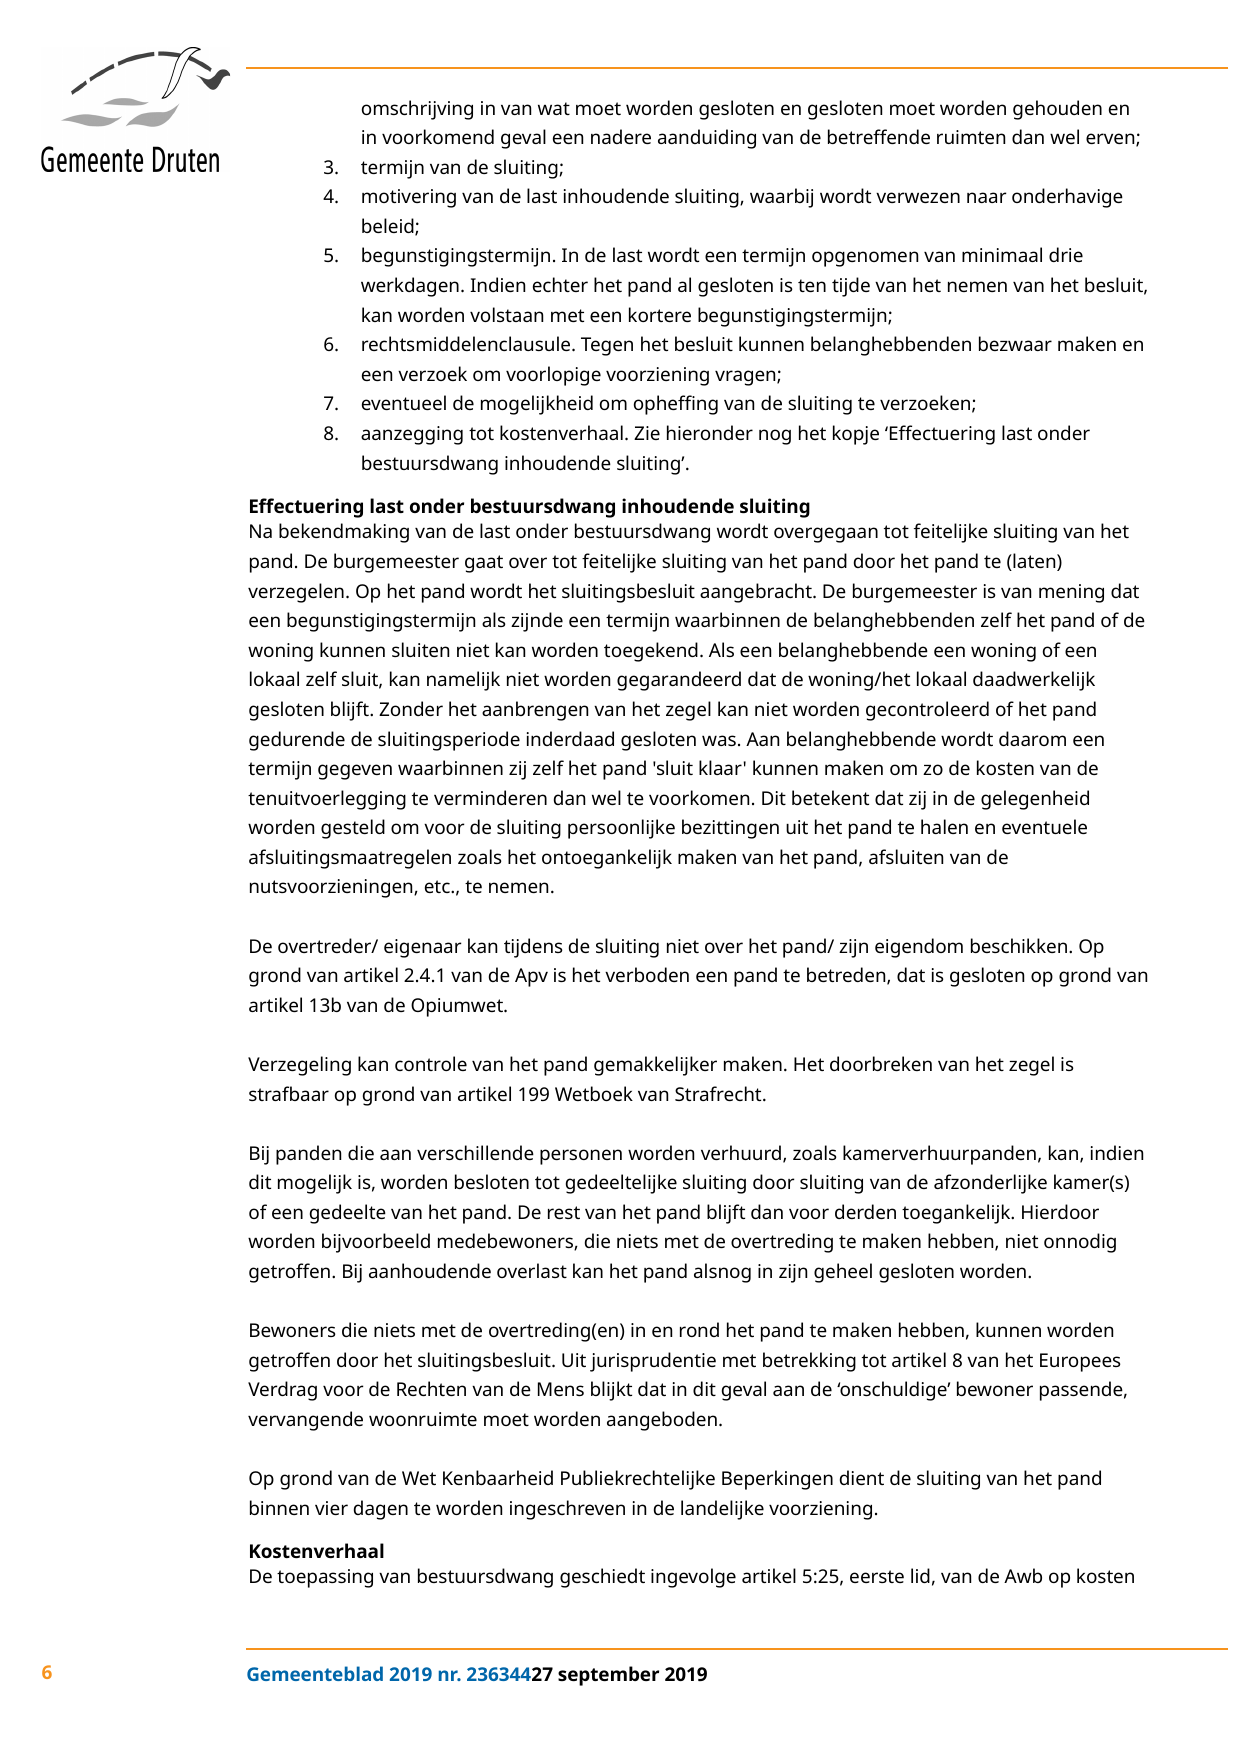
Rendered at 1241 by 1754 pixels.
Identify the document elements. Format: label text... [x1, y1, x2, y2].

list eventueel de mogelijkheid om opheffing van de sluiting te verzoeken; [323, 391, 1152, 416]
list termijn van de sluiting; [323, 154, 1152, 180]
list rechtsmiddelenclausule. Tegen het besluit kunnen belanghebbenden bezwaar maken en een verzoek om voorlopige voorziening vragen; [323, 331, 1152, 387]
text De toepassing van bestuursdwang geschiedt ingevolge artikel 5:25, eerste lid, van de Awb op kosten [248, 1564, 1152, 1589]
list omschrijving in van wat moet worden gesloten en gesloten moet worden gehouden en in voorkomend geval een nadere aanduiding van de betreffende ruimten dan wel erven; [323, 95, 1152, 150]
text Verzegeling kan controle van het pand gemakkelijker maken. Het doorbreken van het zegel is strafbaar op grond van artikel 199 Wetboek van Strafrecht. [248, 1051, 1152, 1106]
picture [41, 47, 231, 172]
text De overtreder/ eigenaar kan tijdens de sluiting niet over het pand/ zijn eigendom beschikken. Op grond van artikel 2.4.1 van de Apv is het verboden een pand te betreden, dat is gesloten op grond van artikel 13b van de Opiumwet. [248, 933, 1152, 1018]
list motivering van de last inhoudende sluiting, waarbij wordt verwezen naar onderhavige beleid; [323, 183, 1152, 239]
text Bewoners die niets met de overtreding(en) in en rond het pand te maken hebben, kunnen worden getroffen door het sluitingsbesluit. Uit jurisprudentie met betrekking tot artikel 8 van het Europees Verdrag voor de Rechten van de Mens blijkt dat in dit geval aan de ‘onschuldige’ bewoner passende, vervangende woonruimte moet worden aangeboden. [248, 1317, 1152, 1432]
list begunstigingstermijn. In de last wordt een termijn opgenomen van minimaal drie werkdagen. Indien echter het pand al gesloten is ten tijde van het nemen van het besluit, kan worden volstaan met een kortere begunstigingstermijn; [323, 243, 1152, 328]
text Effectuering last onder bestuursdwang inhoudende sluiting [248, 493, 1152, 519]
text Op grond van de Wet Kenbaarheid Publiekrechtelijke Beperkingen dient de sluiting van het pand binnen vier dagen te worden ingeschreven in de landelijke voorziening. [248, 1465, 1152, 1521]
list aanzegging tot kostenverhaal. Zie hieronder nog het kopje ‘Effectuering last onder bestuursdwang inhoudende sluiting’. [323, 420, 1152, 476]
text Kostenverhaal [248, 1538, 1152, 1564]
text Na bekendmaking van de last onder bestuursdwang wordt overgegaan tot feitelijke sluiting van het pand. De burgemeester gaat over tot feitelijke sluiting van het pand door het pand te (laten) verzegelen. Op het pand wordt het sluitingsbesluit aangebracht. De burgemeester is van mening dat een begunstigingstermijn als zijnde een termijn waarbinnen de belanghebbenden zelf het pand of de woning kunnen sluiten niet kan worden toegekend. Als een belanghebbende een woning of een lokaal zelf sluit, kan namelijk niet worden gegarandeerd dat de woning/het lokaal daadwerkelijk gesloten blijft. Zonder het aanbrengen van het zegel kan niet worden gecontroleerd of het pand gedurende de sluitingsperiode inderdaad gesloten was. Aan belanghebbende wordt daarom een termijn gegeven waarbinnen zij zelf het pand 'sluit klaar' kunnen maken om zo de kosten van de tenuitvoerlegging te verminderen dan wel te voorkomen. Dit betekent dat zij in de gelegenheid worden gesteld om voor de sluiting persoonlijke bezittingen uit het pand te halen en eventuele afsluitingsmaatregelen zoals het ontoegankelijk maken van het pand, afsluiten van de nutsvoorzieningen, etc., te nemen. [248, 519, 1152, 899]
text Bij panden die aan verschillende personen worden verhuurd, zoals kamerverhuurpanden, kan, indien dit mogelijk is, worden besloten tot gedeeltelijke sluiting door sluiting van de afzonderlijke kamer(s) of een gedeelte van het pand. De rest van het pand blijft dan voor derden toegankelijk. Hierdoor worden bijvoorbeeld medebewoners, die niets met de overtreding te maken hebben, niet onnodig getroffen. Bij aanhoudende overlast kan het pand alsnog in zijn geheel gesloten worden. [248, 1140, 1152, 1284]
